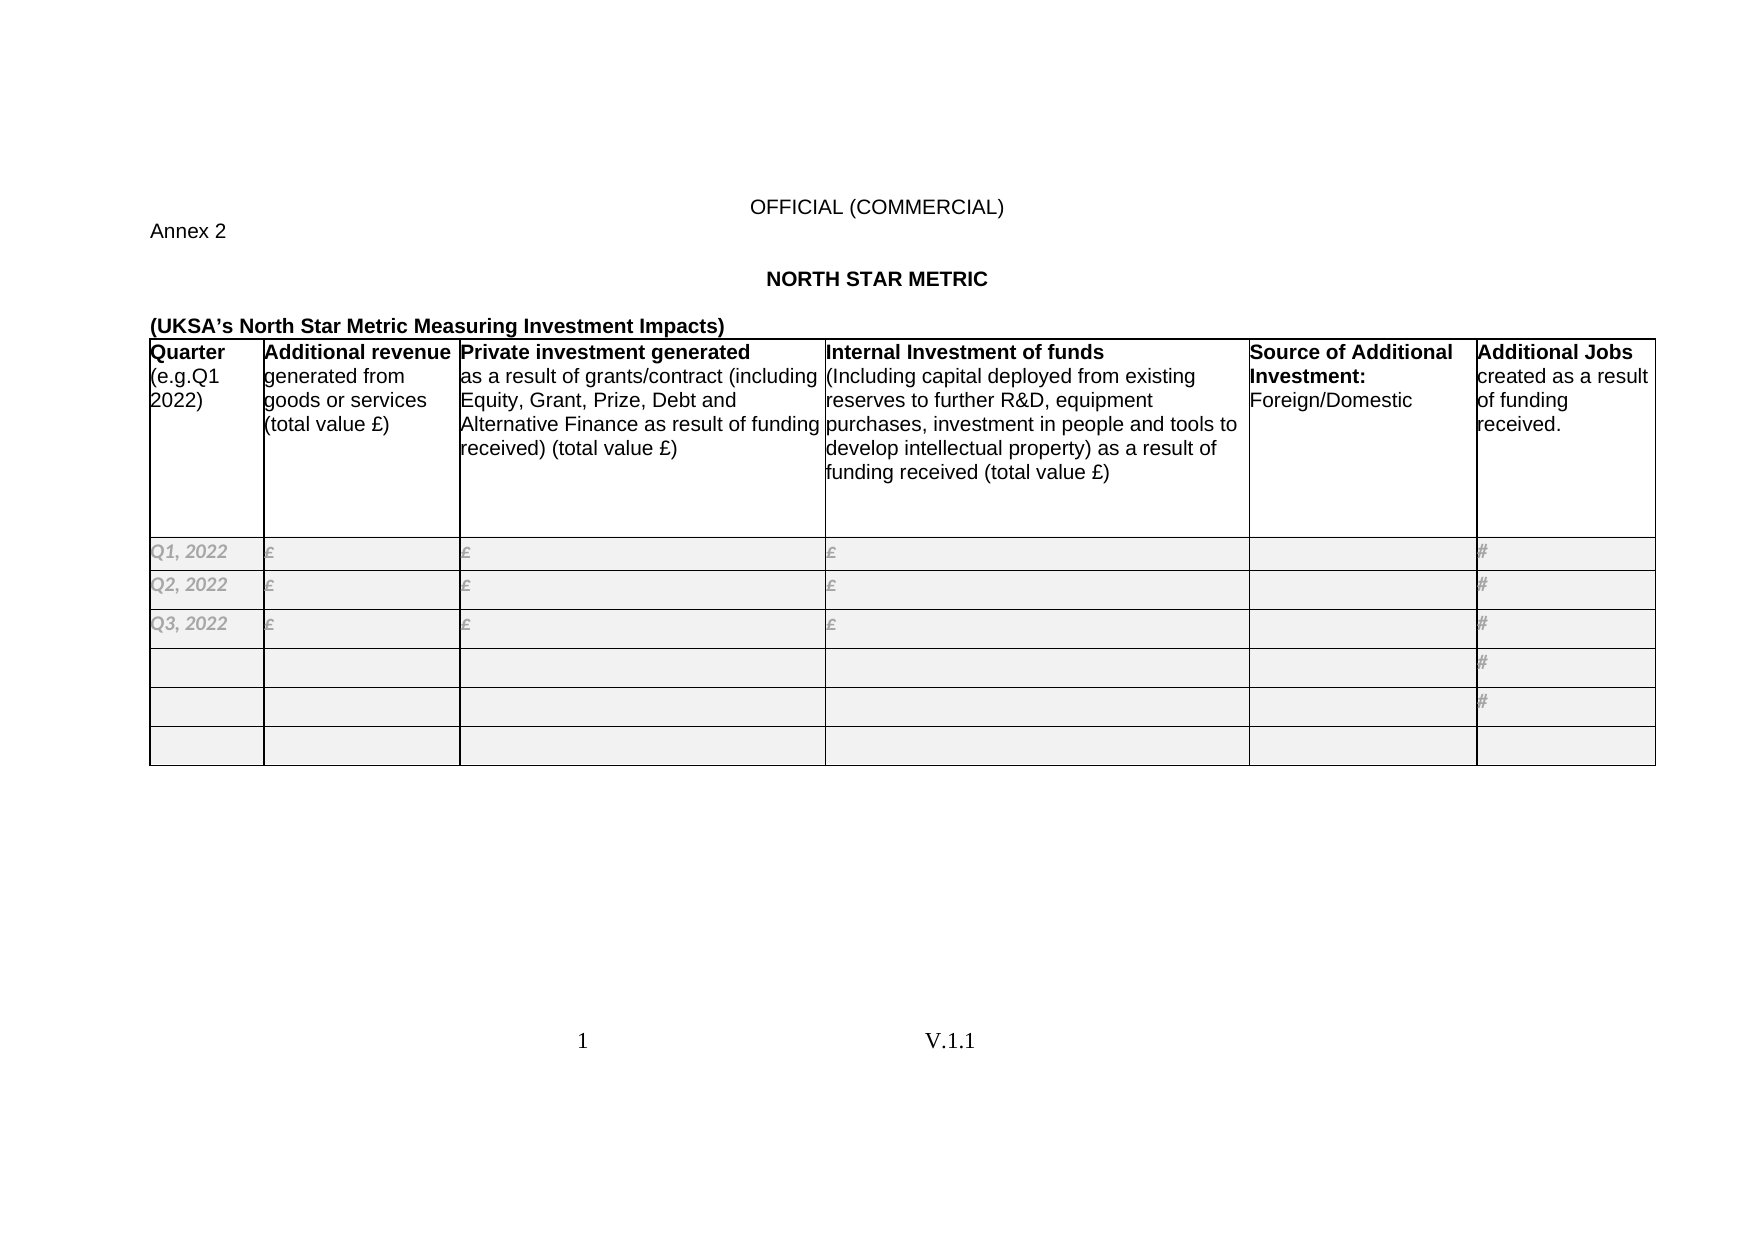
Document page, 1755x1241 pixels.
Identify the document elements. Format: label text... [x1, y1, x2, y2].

table_cell [1250, 688, 1476, 726]
table_cell [1250, 727, 1476, 764]
table_cell [265, 727, 459, 764]
table_cell [1478, 727, 1655, 764]
table_cell £ [461, 571, 825, 609]
table_cell [461, 649, 825, 687]
table_cell £ [826, 610, 1249, 648]
table_cell [826, 649, 1249, 687]
table_cell [265, 649, 459, 687]
table_cell # [1478, 571, 1655, 609]
table_header Additional Jobs created as a result of funding received. [1478, 340, 1655, 536]
table_cell [265, 688, 459, 726]
table_cell £ [461, 538, 825, 570]
table_cell Q3, 2022 [151, 610, 263, 648]
table_cell Q2, 2022 [151, 571, 263, 609]
table_cell £ [461, 610, 825, 648]
table_cell [1250, 610, 1476, 648]
table_header Source of Additional Investment: Foreign/Domestic [1250, 340, 1476, 536]
table_cell [151, 727, 263, 764]
table_header Quarter (e.g.Q1 2022) [151, 340, 263, 536]
table_cell £ [826, 538, 1249, 570]
table_cell # [1478, 688, 1655, 726]
table_cell [461, 727, 825, 764]
table_cell [151, 649, 263, 687]
table_cell £ [265, 538, 459, 570]
table_cell [1250, 649, 1476, 687]
table_cell [1250, 538, 1476, 570]
table_header Additional revenue generated from goods or services (total value £) [265, 340, 459, 536]
text NORTH STAR METRIC [150, 266, 1604, 290]
table_cell [826, 727, 1249, 764]
table_cell # [1478, 610, 1655, 648]
text (UKSA’s North Star Metric Measuring Investment Impacts) [150, 314, 1604, 338]
text Annex 2 [150, 218, 1604, 242]
table_cell [1250, 571, 1476, 609]
table_cell £ [265, 610, 459, 648]
table_cell [461, 688, 825, 726]
table_cell Q1, 2022 [151, 538, 263, 570]
table_cell [151, 688, 263, 726]
table_header Internal Investment of funds (Including capital deployed from existing reserves to further R&D, equipment purchases, investment in people and tools to develop intellectual property) as a result of funding received (total value £) [826, 340, 1249, 536]
table_header Private investment generated as a result of grants/contract (including Equity, Grant, Prize, Debt and Alternative Finance as result of funding received) (total value £) [461, 340, 825, 536]
table_cell # [1478, 649, 1655, 687]
table_cell # [1478, 538, 1655, 570]
table_cell £ [265, 571, 459, 609]
table_cell £ [826, 571, 1249, 609]
table_cell [826, 688, 1249, 726]
